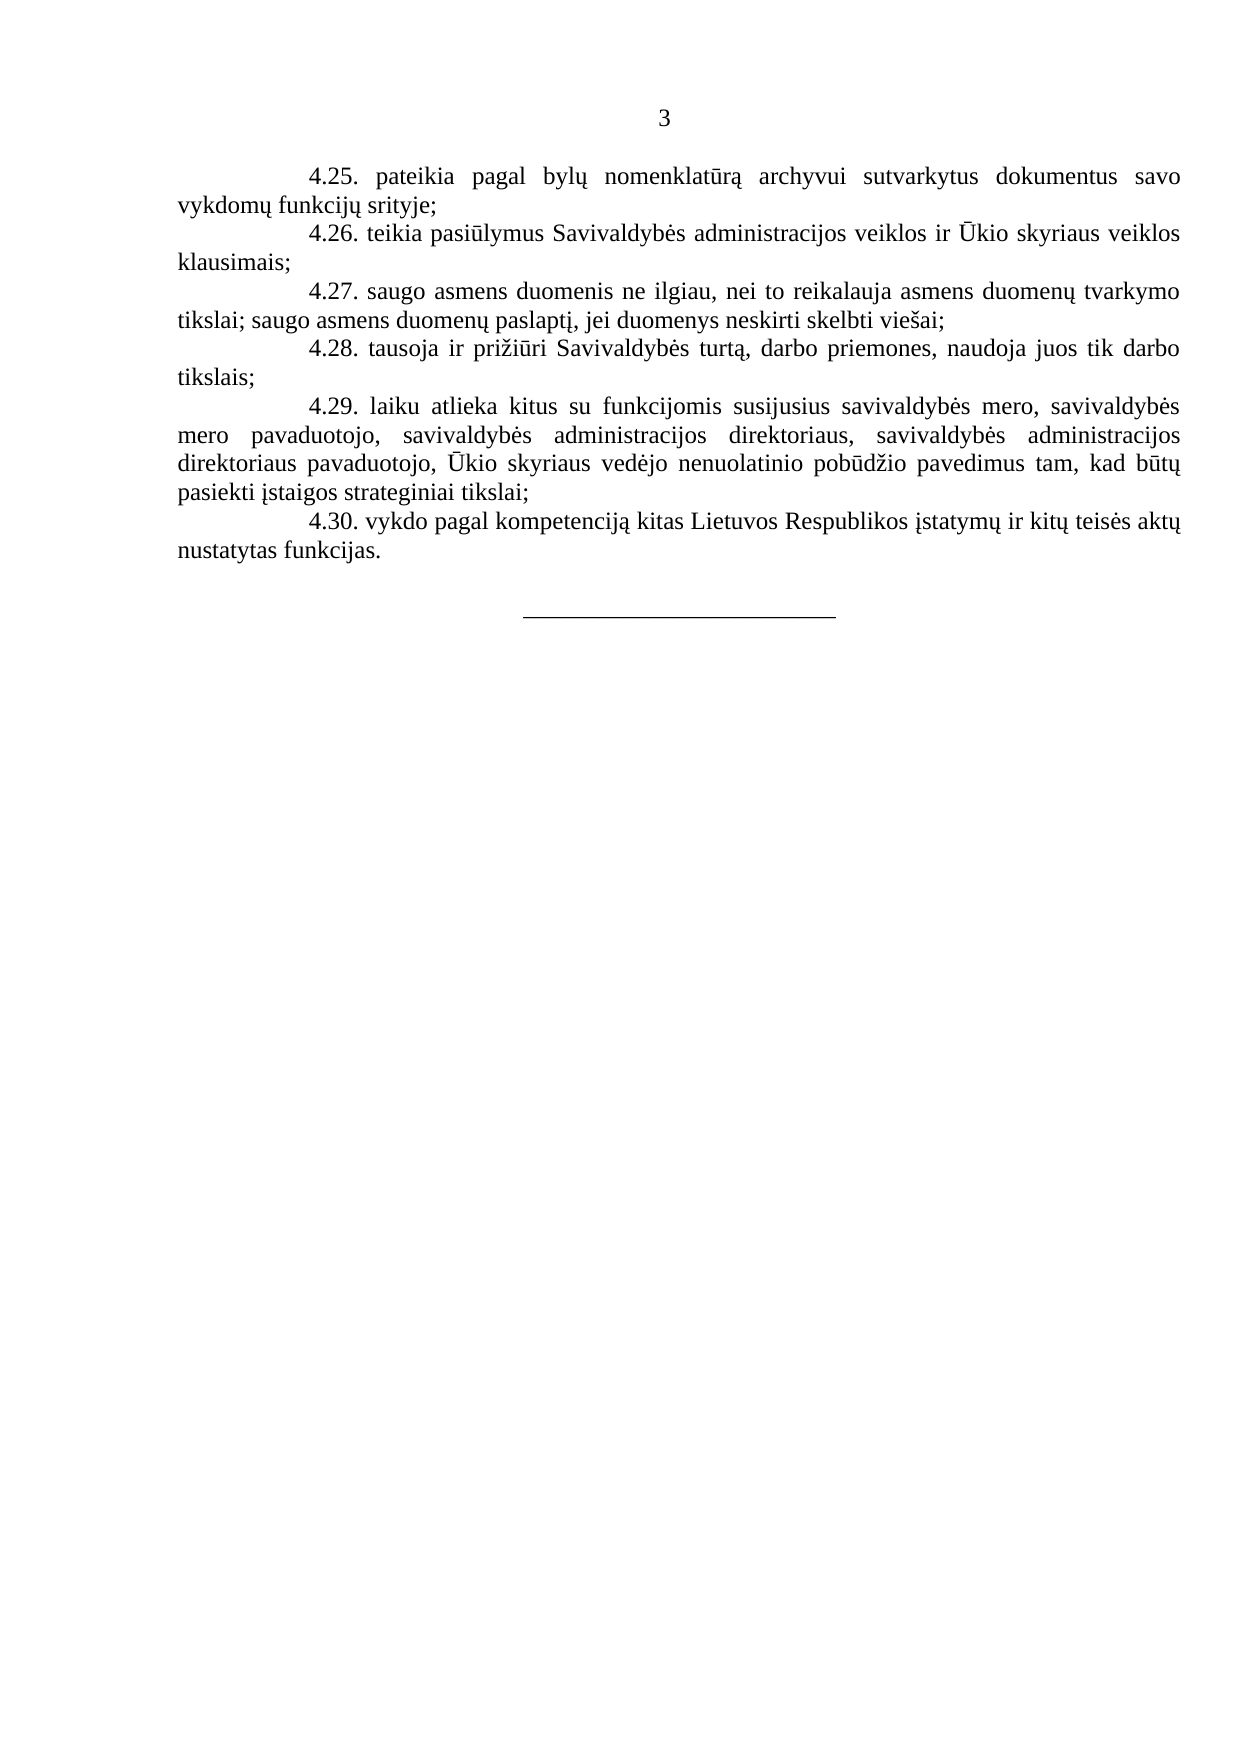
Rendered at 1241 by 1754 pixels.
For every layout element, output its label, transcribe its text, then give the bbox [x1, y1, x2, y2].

text 4.30. vykdo pagal kompetenciją kitas Lietuvos Respublikos įstatymų ir kitų teisės aktų nustatytas funkcijas. [177, 506, 1181, 563]
text 4.29. laiku atlieka kitus su funkcijomis susijusius savivaldybės mero, savivaldybės mero pavaduotojo, savivaldybės administracijos direktoriaus, savivaldybės administracijos direktoriaus pavaduotojo, Ūkio skyriaus vedėjo nenuolatinio pobūdžio pavedimus tam, kad būtų pasiekti įstaigos strateginiai tikslai; [177, 391, 1181, 506]
text 4.25. pateikia pagal bylų nomenklatūrą archyvui sutvarkytus dokumentus savo vykdomų funkcijų srityje; [177, 161, 1181, 218]
text _________________________ [177, 592, 1181, 621]
text 4.26. teikia pasiūlymus Savivaldybės administracijos veiklos ir Ūkio skyriaus veiklos klausimais; [177, 218, 1181, 276]
text 4.28. tausoja ir prižiūri Savivaldybės turtą, darbo priemones, naudoja juos tik darbo tikslais; [177, 333, 1181, 391]
text 4.27. saugo asmens duomenis ne ilgiau, nei to reikalauja asmens duomenų tvarkymo tikslai; saugo asmens duomenų paslaptį, jei duomenys neskirti skelbti viešai; [177, 276, 1181, 333]
